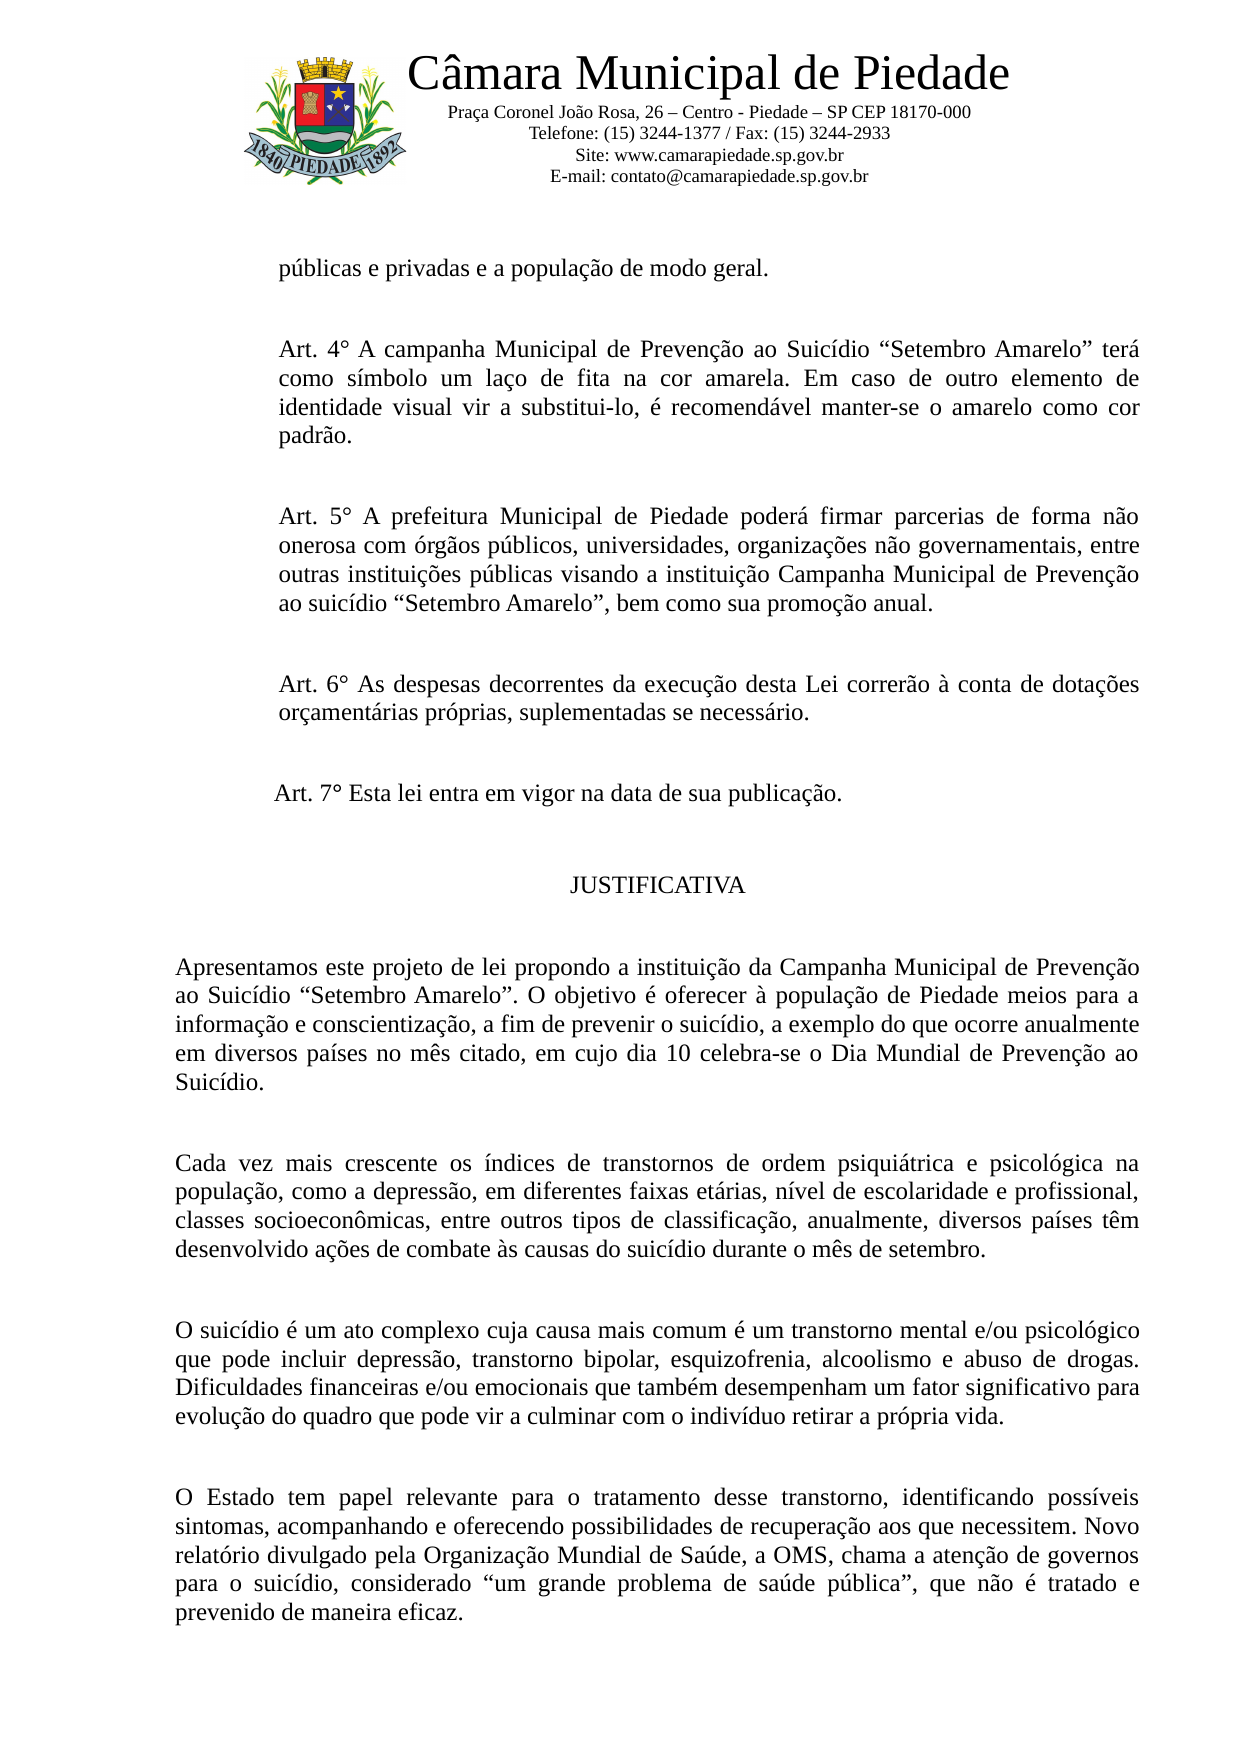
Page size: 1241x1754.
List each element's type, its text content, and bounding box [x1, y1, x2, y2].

text Cada vez mais crescente os índices de transtornos de ordem psiquiátrica e psicológica na população, como a depressão, em diferentes faixas etárias, nível de escolaridade e profissional, classes socioeconômicas, entre outros tipos de classificação, anualmente, diversos países têm desenvolvido ações de combate às causas do suicídio durante o mês de setembro. [175, 1148, 1141, 1263]
text O Estado tem papel relevante para o tratamento desse transtorno, identificando possíveis sintomas, acompanhando e oferecendo possibilidades de recuperação aos que necessitem. Novo relatório divulgado pela Organização Mundial de Saúde, a OMS, chama a atenção de governos para o suicídio, considerado “um grande problema de saúde pública”, que não é tratado e prevenido de maneira eficaz. [175, 1482, 1141, 1626]
text JUSTIFICATIVA [175, 871, 1141, 899]
text Art. 5° A prefeitura Municipal de Piedade poderá firmar parcerias de forma não onerosa com órgãos públicos, universidades, organizações não governamentais, entre outras instituições públicas visando a instituição Campanha Municipal de Prevenção ao suicídio “Setembro Amarelo”, bem como sua promoção anual. [278, 501, 1141, 616]
text Art. 4° A campanha Municipal de Prevenção ao Suicídio “Setembro Amarelo” terá como símbolo um laço de fita na cor amarela. Em caso de outro elemento de identidade visual vir a substitui-lo, é recomendável manter-se o amarelo como cor padrão. [278, 334, 1141, 449]
text Art. 6° As despesas decorrentes da execução desta Lei correrão à conta de dotações orçamentárias próprias, suplementadas se necessário. [278, 669, 1141, 726]
text Apresentamos este projeto de lei propondo a instituição da Campanha Municipal de Prevenção ao Suicídio “Setembro Amarelo”. O objetivo é oferecer à população de Piedade meios para a informação e conscientização, a fim de prevenir o suicídio, a exemplo do que ocorre anualmente em diversos países no mês citado, em cujo dia 10 celebra-se o Dia Mundial de Prevenção ao Suicídio. [175, 952, 1141, 1095]
text O suicídio é um ato complexo cuja causa mais comum é um transtorno mental e/ou psicológico que pode incluir depressão, transtorno bipolar, esquizofrenia, alcoolismo e abuso de drogas. Dificuldades financeiras e/ou emocionais que também desempenham um fator significativo para evolução do quadro que pode vir a culminar com o indivíduo retirar a própria vida. [175, 1315, 1141, 1430]
text públicas e privadas e a população de modo geral. [278, 253, 1141, 282]
text Art. 7° Esta lei entra em vigor na data de sua publicação. [175, 778, 1141, 807]
